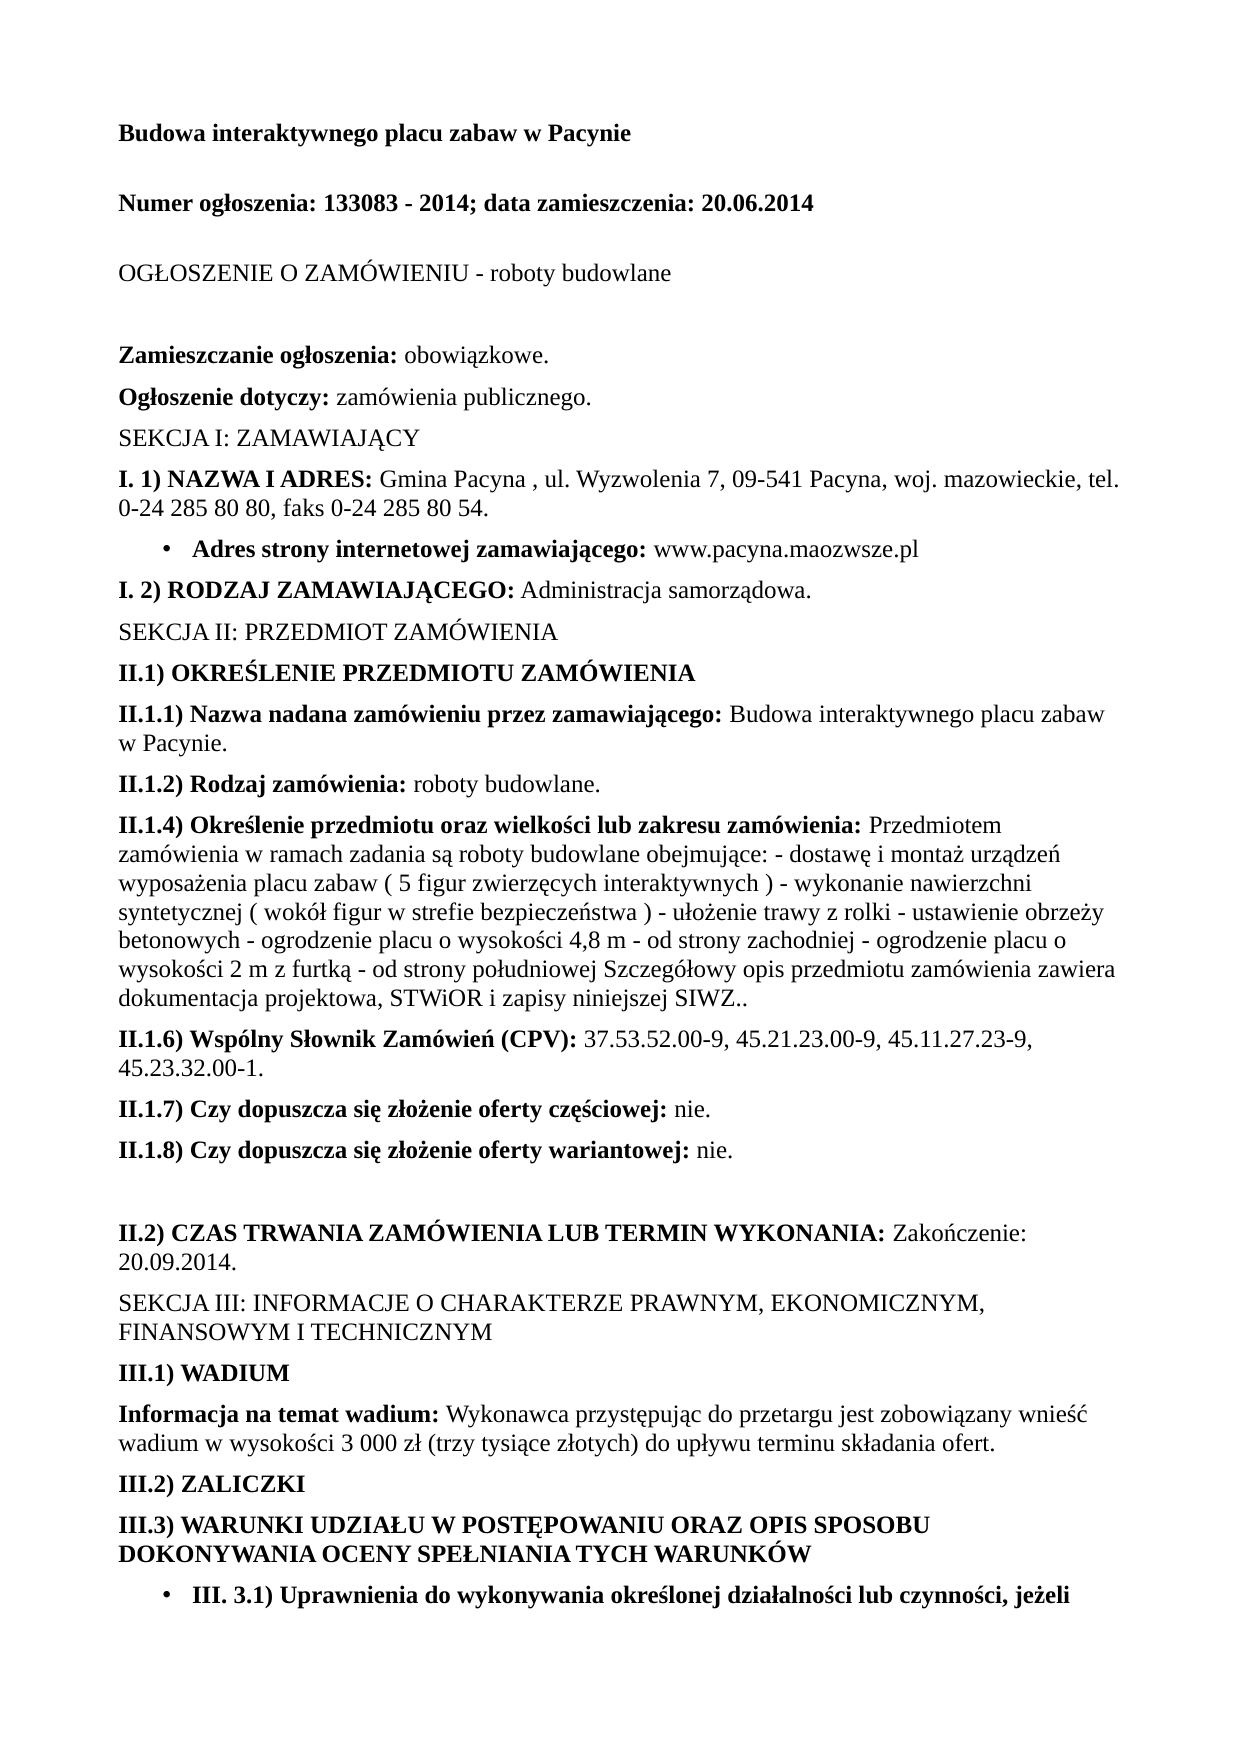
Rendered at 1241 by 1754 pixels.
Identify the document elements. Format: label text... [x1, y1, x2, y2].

text SEKCJA II: PRZEDMIOT ZAMÓWIENIA [118, 617, 1122, 646]
text III.3) WARUNKI UDZIAŁU W POSTĘPOWANIU ORAZ OPIS SPOSOBU DOKONYWANIA OCENY SPEŁNIANIA TYCH WARUNKÓW [118, 1511, 1122, 1568]
text I. 2) RODZAJ ZAMAWIAJĄCEGO: Administracja samorządowa. [118, 576, 1122, 604]
text II.1.2) Rodzaj zamówienia: roboty budowlane. [118, 769, 1122, 798]
list Adres strony internetowej zamawiającego: www.pacyna.maozwsze.pl [162, 534, 1122, 563]
text Ogłoszenie dotyczy: zamówienia publicznego. [118, 382, 1122, 411]
text III.1) WADIUM [118, 1358, 1122, 1387]
list III. 3.1) Uprawnienia do wykonywania określonej działalności lub czynności, jeżeli [162, 1581, 1122, 1609]
text II.1.4) Określenie przedmiotu oraz wielkości lub zakresu zamówienia: Przedmiotem zamówienia w ramach zadania są roboty budowlane obejmujące: - dostawę i montaż urządzeń wyposażenia placu zabaw ( 5 figur zwierzęcych interaktywnych ) - wykonanie nawierzchni syntetycznej ( wokół figur w strefie bezpieczeństwa ) - ułożenie trawy z rolki - ustawienie obrzeży betonowych - ogrodzenie placu o wysokości 4,8 m - od strony zachodniej - ogrodzenie placu o wysokości 2 m z furtką - od strony południowej Szczegółowy opis przedmiotu zamówienia zawiera dokumentacja projektowa, STWiOR i zapisy niniejszej SIWZ.. [118, 811, 1122, 1012]
text III.2) ZALICZKI [118, 1469, 1122, 1498]
text SEKCJA I: ZAMAWIAJĄCY [118, 423, 1122, 452]
text Informacja na temat wadium: Wykonawca przystępując do przetargu jest zobowiązany wnieść wadium w wysokości 3 000 zł (trzy tysiące złotych) do upływu terminu składania ofert. [118, 1399, 1122, 1457]
text Budowa interaktywnego placu zabaw w Pacynie [118, 118, 1122, 147]
text Numer ogłoszenia: 133083 - 2014; data zamieszczenia: 20.06.2014 [118, 159, 1122, 217]
text II.2) CZAS TRWANIA ZAMÓWIENIA LUB TERMIN WYKONANIA: Zakończenie: 20.09.2014. [118, 1218, 1122, 1276]
text SEKCJA III: INFORMACJE O CHARAKTERZE PRAWNYM, EKONOMICZNYM, FINANSOWYM I TECHNICZNYM [118, 1288, 1122, 1346]
text OGŁOSZENIE O ZAMÓWIENIU - roboty budowlane [118, 229, 1122, 287]
text II.1.8) Czy dopuszcza się złożenie oferty wariantowej: nie. [118, 1136, 1122, 1164]
text I. 1) NAZWA I ADRES: Gmina Pacyna , ul. Wyzwolenia 7, 09-541 Pacyna, woj. mazowieckie, tel. 0-24 285 80 80, faks 0-24 285 80 54. [118, 464, 1122, 522]
text Zamieszczanie ogłoszenia: obowiązkowe. [118, 341, 1122, 369]
text II.1.6) Wspólny Słownik Zamówień (CPV): 37.53.52.00-9, 45.21.23.00-9, 45.11.27.23-9, 45.23.32.00-1. [118, 1024, 1122, 1082]
text II.1.1) Nazwa nadana zamówieniu przez zamawiającego: Budowa interaktywnego placu zabaw w Pacynie. [118, 699, 1122, 757]
text II.1.7) Czy dopuszcza się złożenie oferty częściowej: nie. [118, 1094, 1122, 1123]
text II.1) OKREŚLENIE PRZEDMIOTU ZAMÓWIENIA [118, 658, 1122, 687]
